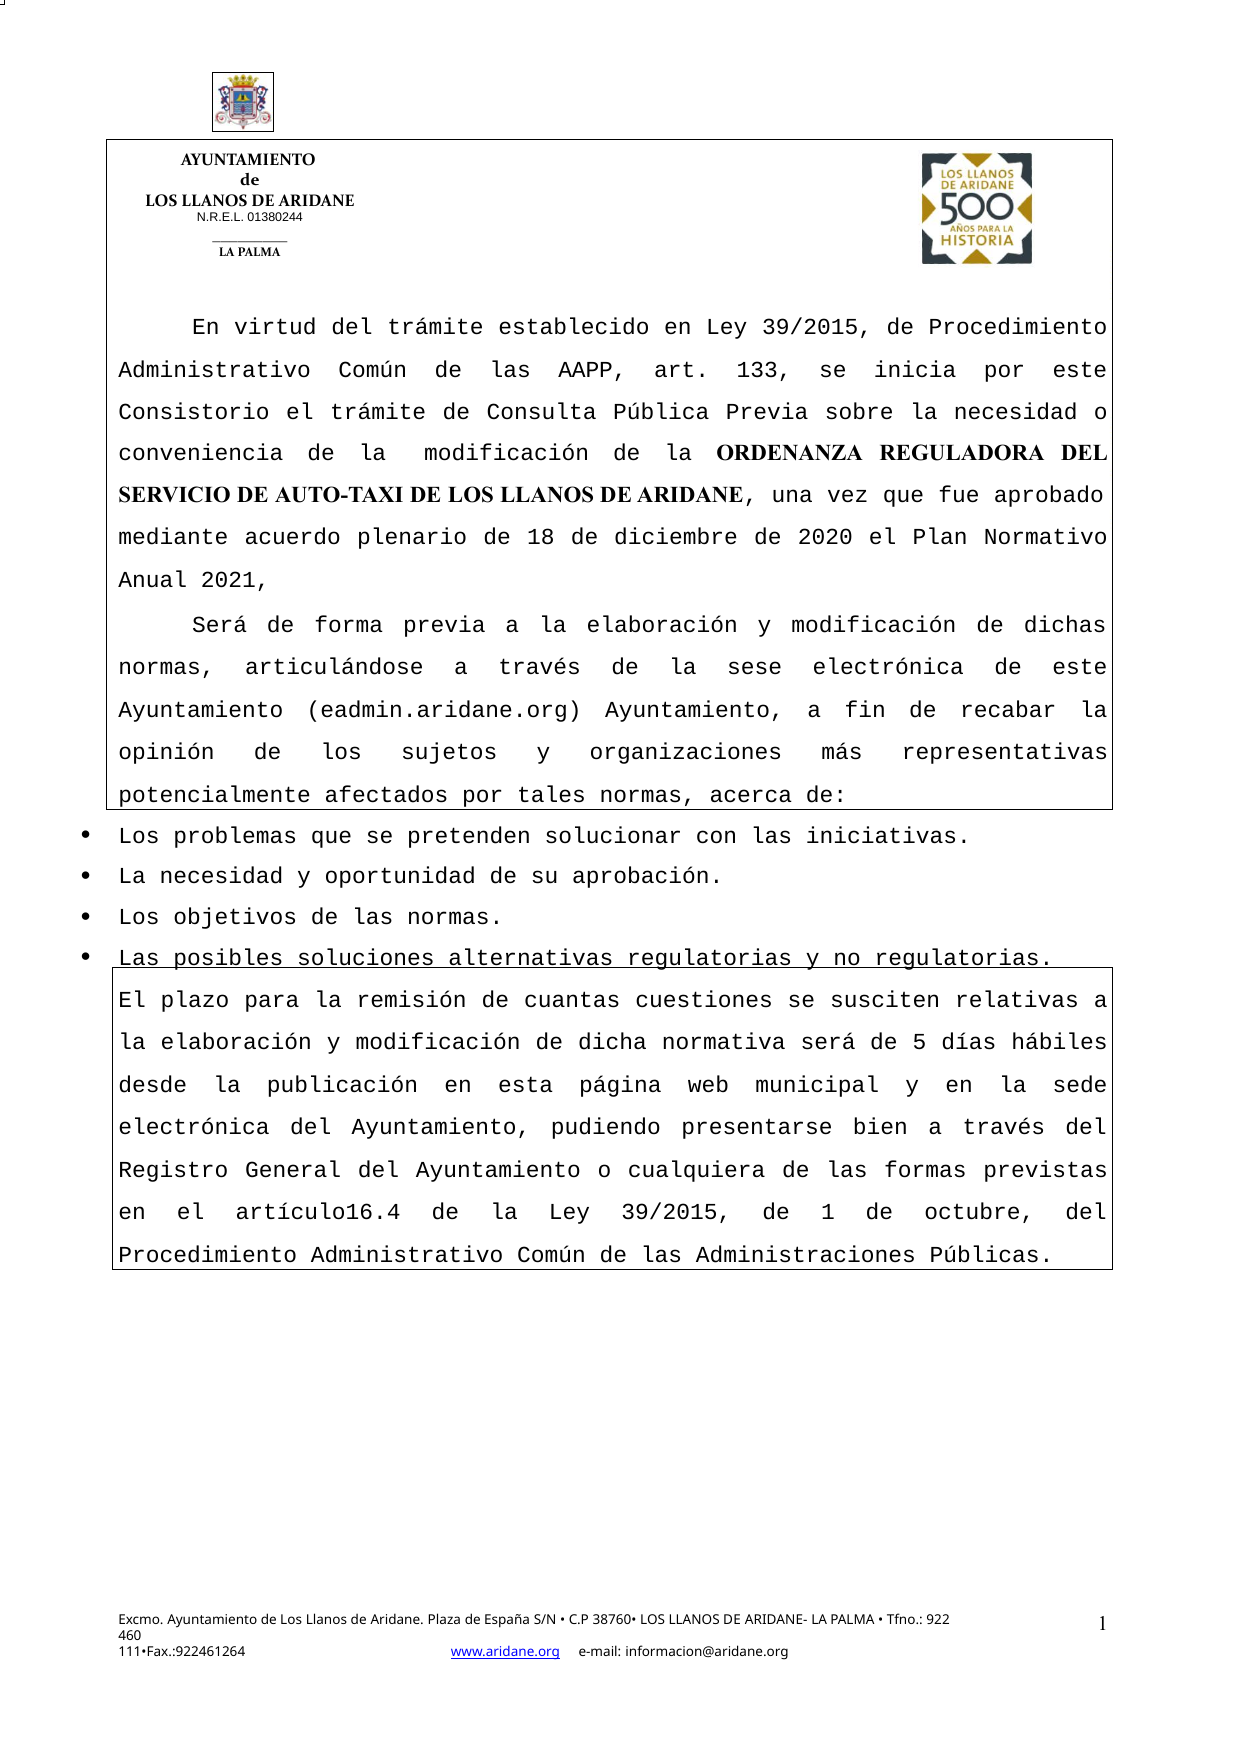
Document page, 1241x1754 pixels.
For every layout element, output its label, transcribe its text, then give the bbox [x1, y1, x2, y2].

text N.R.E.L. 01380244 [197, 210, 322, 224]
text Procedimiento Administrativo Común de las Administraciones Públicas. [118, 1241, 1133, 1267]
text Consistorio el trámite de Consulta Pública Previa sobre la necesidad o [118, 399, 1133, 425]
text www.aridane.org [451, 1644, 573, 1660]
text Los problemas que se pretenden solucionar con las iniciativas. [118, 822, 996, 848]
text Ayuntamiento (eadmin.aridane.org) Ayuntamiento, a fin de recabar la [118, 696, 1133, 722]
text ________ [221, 224, 312, 245]
text 1 [1097, 1612, 1133, 1635]
text Los objetivos de las normas. [118, 903, 528, 929]
text El plazo para la remisión de cuantas cuestiones se susciten relativas a [118, 986, 1133, 1012]
text  [81, 861, 115, 887]
text  [81, 942, 115, 968]
text e-mail: informacion@aridane.org [578, 1644, 799, 1660]
text normas, articulándose a través de la sese electrónica de este [118, 654, 1133, 680]
text _ [212, 224, 221, 241]
text SERVICIO DE AUTO-TAXI DE LOS LLANOS DE ARIDANE, una vez que fue aprobado [118, 481, 1133, 507]
text Será de forma previa a la elaboración y modificación de dichas [192, 611, 1133, 637]
text Las posibles soluciones alternativas regulatorias y no regulatorias. [118, 944, 1133, 970]
text Excmo. Ayuntamiento de Los Llanos de Aridane. Plaza de España S/N • C.P 38760• LOS LLANOS DE ARIDANE- LA PALMA • Tfno.: 922 460 [118, 1611, 973, 1644]
text conveniencia de la modificación de la ORDENANZA REGULADORA DEL [118, 440, 1133, 466]
text opinión de los sujetos y organizaciones más representativas [118, 739, 1133, 765]
text Registro General del Ayuntamiento o cualquiera de las formas previstas [118, 1156, 1133, 1182]
text LOS LLANOS DE ARIDANE [145, 190, 379, 210]
text [799, 1644, 973, 1660]
text  [81, 820, 115, 846]
picture [107, 140, 1112, 809]
text mediante acuerdo plenario de 18 de diciembre de 2020 el Plan Normativo [118, 524, 1133, 550]
picture [113, 968, 1112, 1269]
text la elaboración y modificación de dicha normativa será de 5 días hábiles [118, 1029, 1133, 1055]
text LA PALMA [218, 245, 299, 260]
text potencialmente afectados por tales normas, acerca de: [118, 781, 1133, 807]
text desde la publicación en esta página web municipal y en la sede [118, 1071, 1133, 1097]
text  [81, 902, 115, 927]
text La necesidad y oportunidad de su aprobación. [118, 863, 996, 889]
text Administrativo Común de las AAPP, art. 133, se inicia por este [118, 356, 1133, 382]
text electrónica del Ayuntamiento, pudiendo presentarse bien a través del [118, 1114, 1133, 1140]
text 111•Fax.:922461264 [118, 1644, 451, 1660]
text en el artículo16.4 de la Ley 39/2015, de 1 de octubre, del [118, 1199, 1133, 1225]
text Anual 2021, [118, 566, 1133, 592]
text En virtud del trámite establecido en Ley 39/2015, de Procedimiento [192, 314, 1133, 340]
text de [240, 169, 379, 189]
picture [213, 73, 273, 131]
text AYUNTAMIENTO [181, 149, 379, 169]
